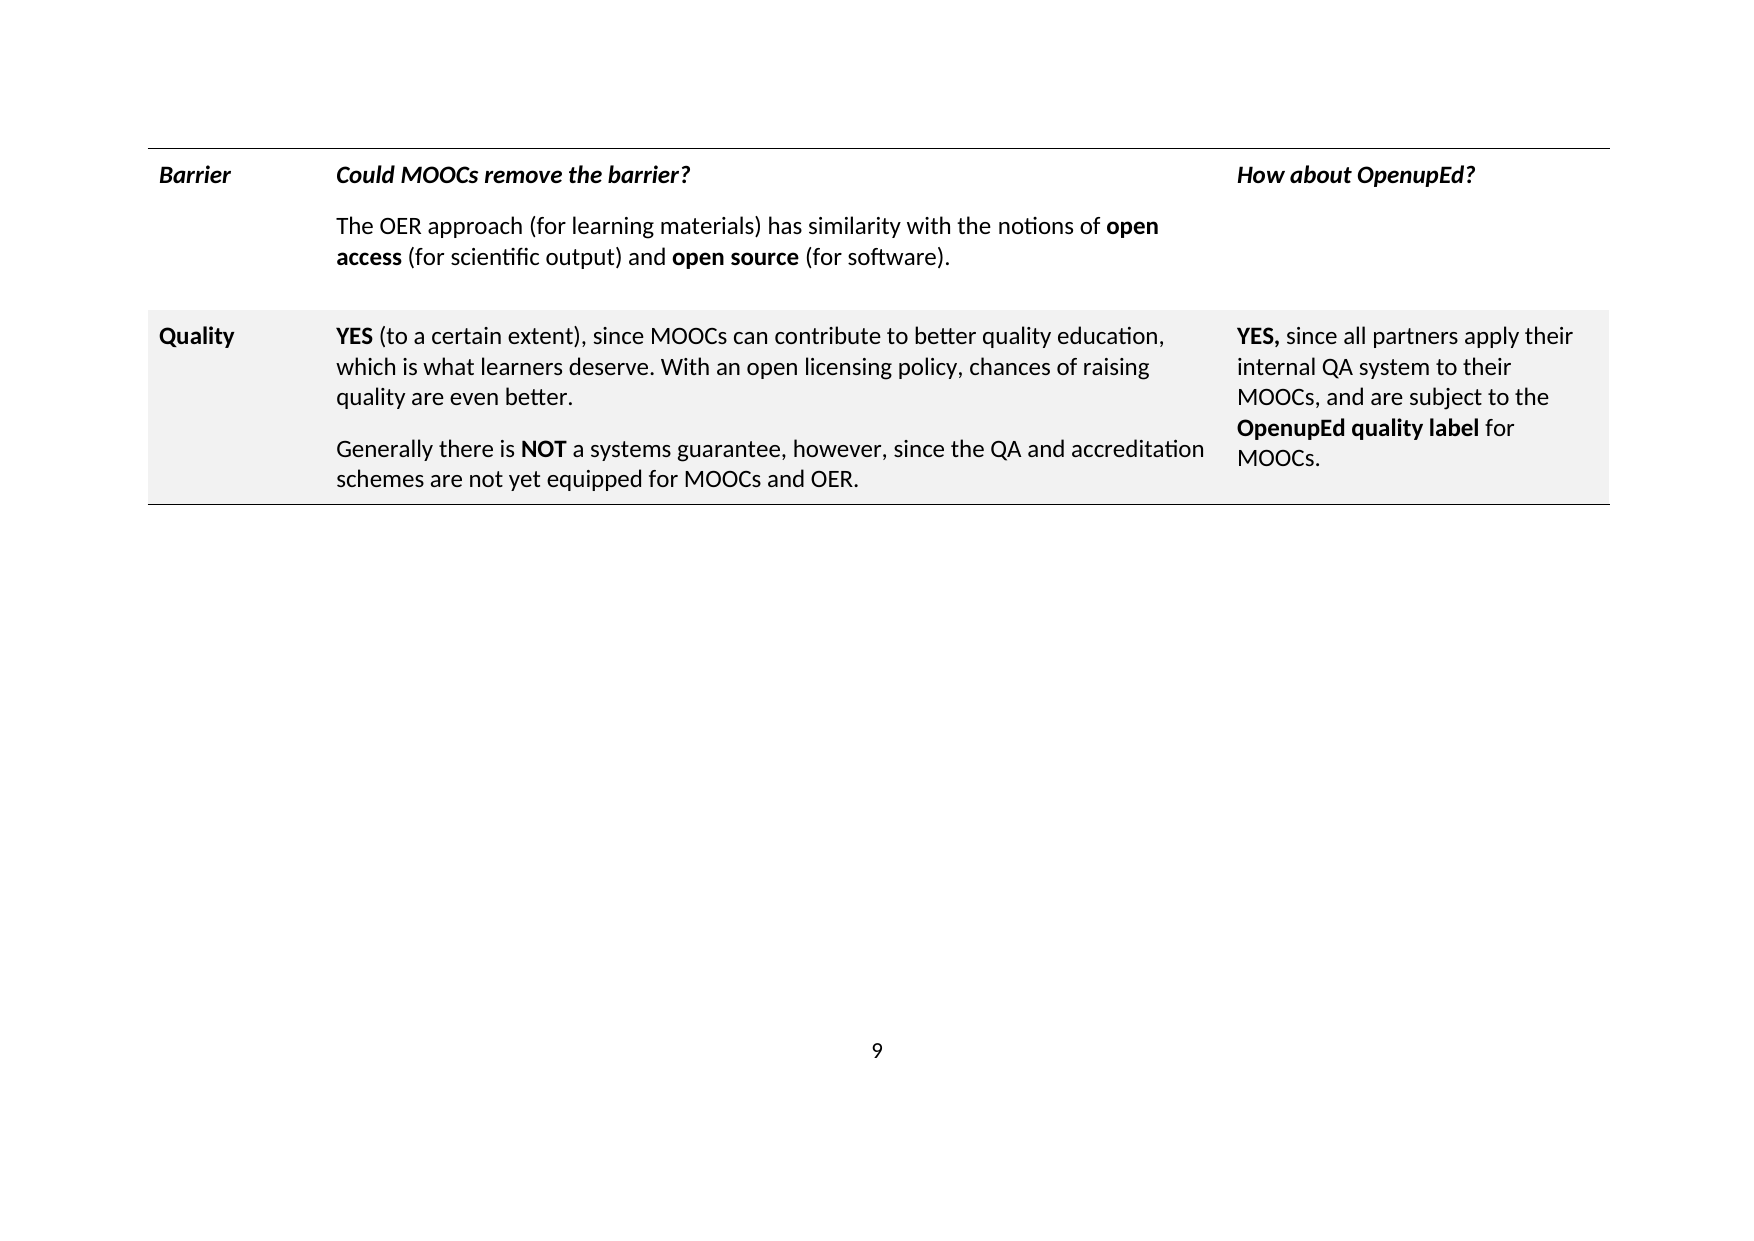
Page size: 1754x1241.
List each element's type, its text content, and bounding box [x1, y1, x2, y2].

table_cell YES (to a certain extent), since MOOCs can contribute to better quality education, which is what learners deserve. With an open licensing policy, chances of raising quality are even better. Generally there is NOT a systems guarantee, however, since the QA and accreditation schemes are not yet equipped for MOOCs and OER. [325, 310, 1226, 504]
table_cell [1226, 200, 1609, 310]
table_header Barrier [148, 149, 325, 200]
table_cell Quality [148, 310, 325, 504]
table_cell [148, 200, 325, 310]
table_cell YES, since all partners apply their internal QA system to their MOOCs, and are subject to the OpenupEd quality label for MOOCs. [1226, 310, 1609, 504]
table_header Could MOOCs remove the barrier? [325, 149, 1226, 200]
table_cell The OER approach (for learning materials) has similarity with the notions of open access (for scientific output) and open source (for software). [325, 200, 1226, 310]
table_header How about OpenupEd? [1226, 149, 1609, 200]
